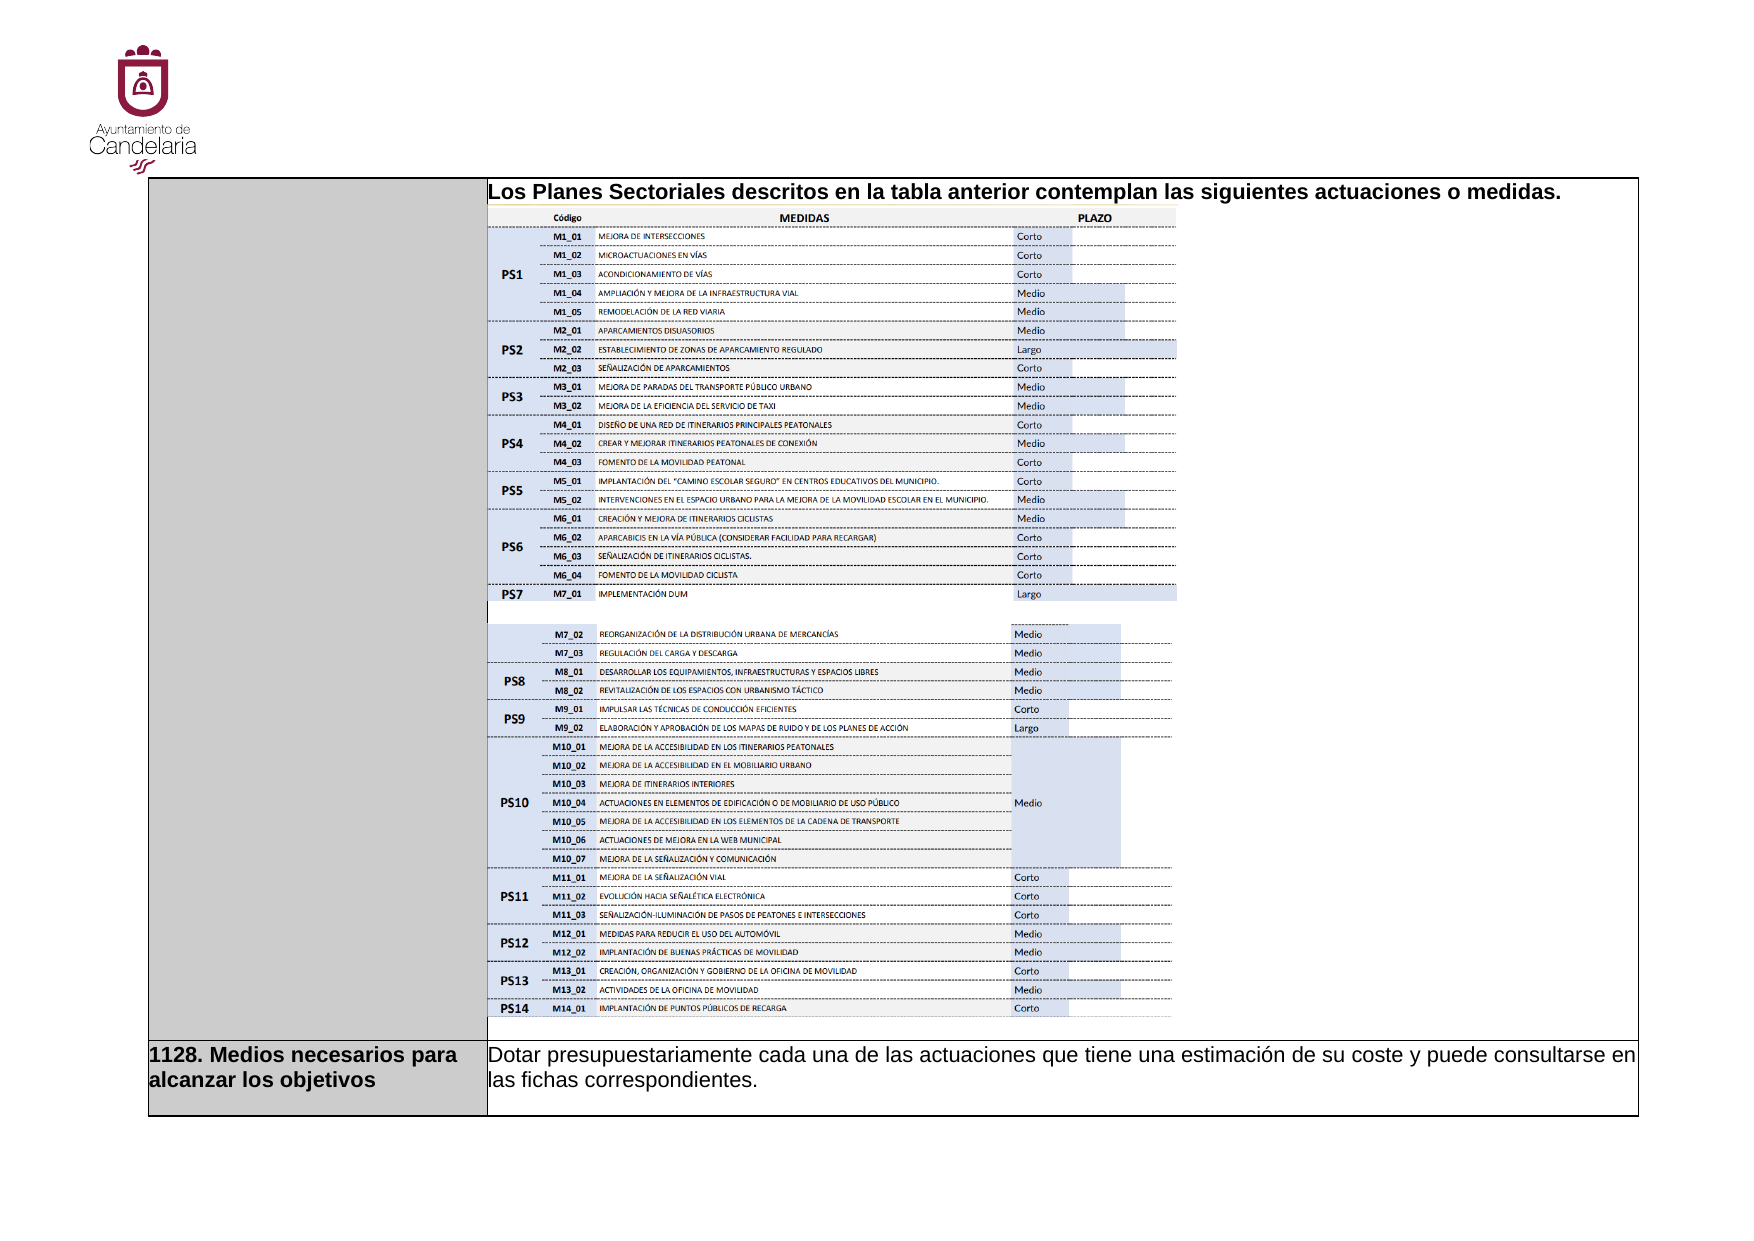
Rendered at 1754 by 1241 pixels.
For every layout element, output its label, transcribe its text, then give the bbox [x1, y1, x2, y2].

table_cell Los Planes Sectoriales descritos en la tabla anterior contemplan las siguientes actuaciones o medidas. [488, 179, 1638, 1040]
table_cell [149, 179, 487, 1040]
table_cell 1128. Medios necesarios para alcanzar los objetivos [149, 1041, 487, 1115]
table_cell Dotar presupuestariamente cada una de las actuaciones que tiene una estimación de su coste y puede consultarse en las fichas correspondientes. [488, 1041, 1638, 1115]
